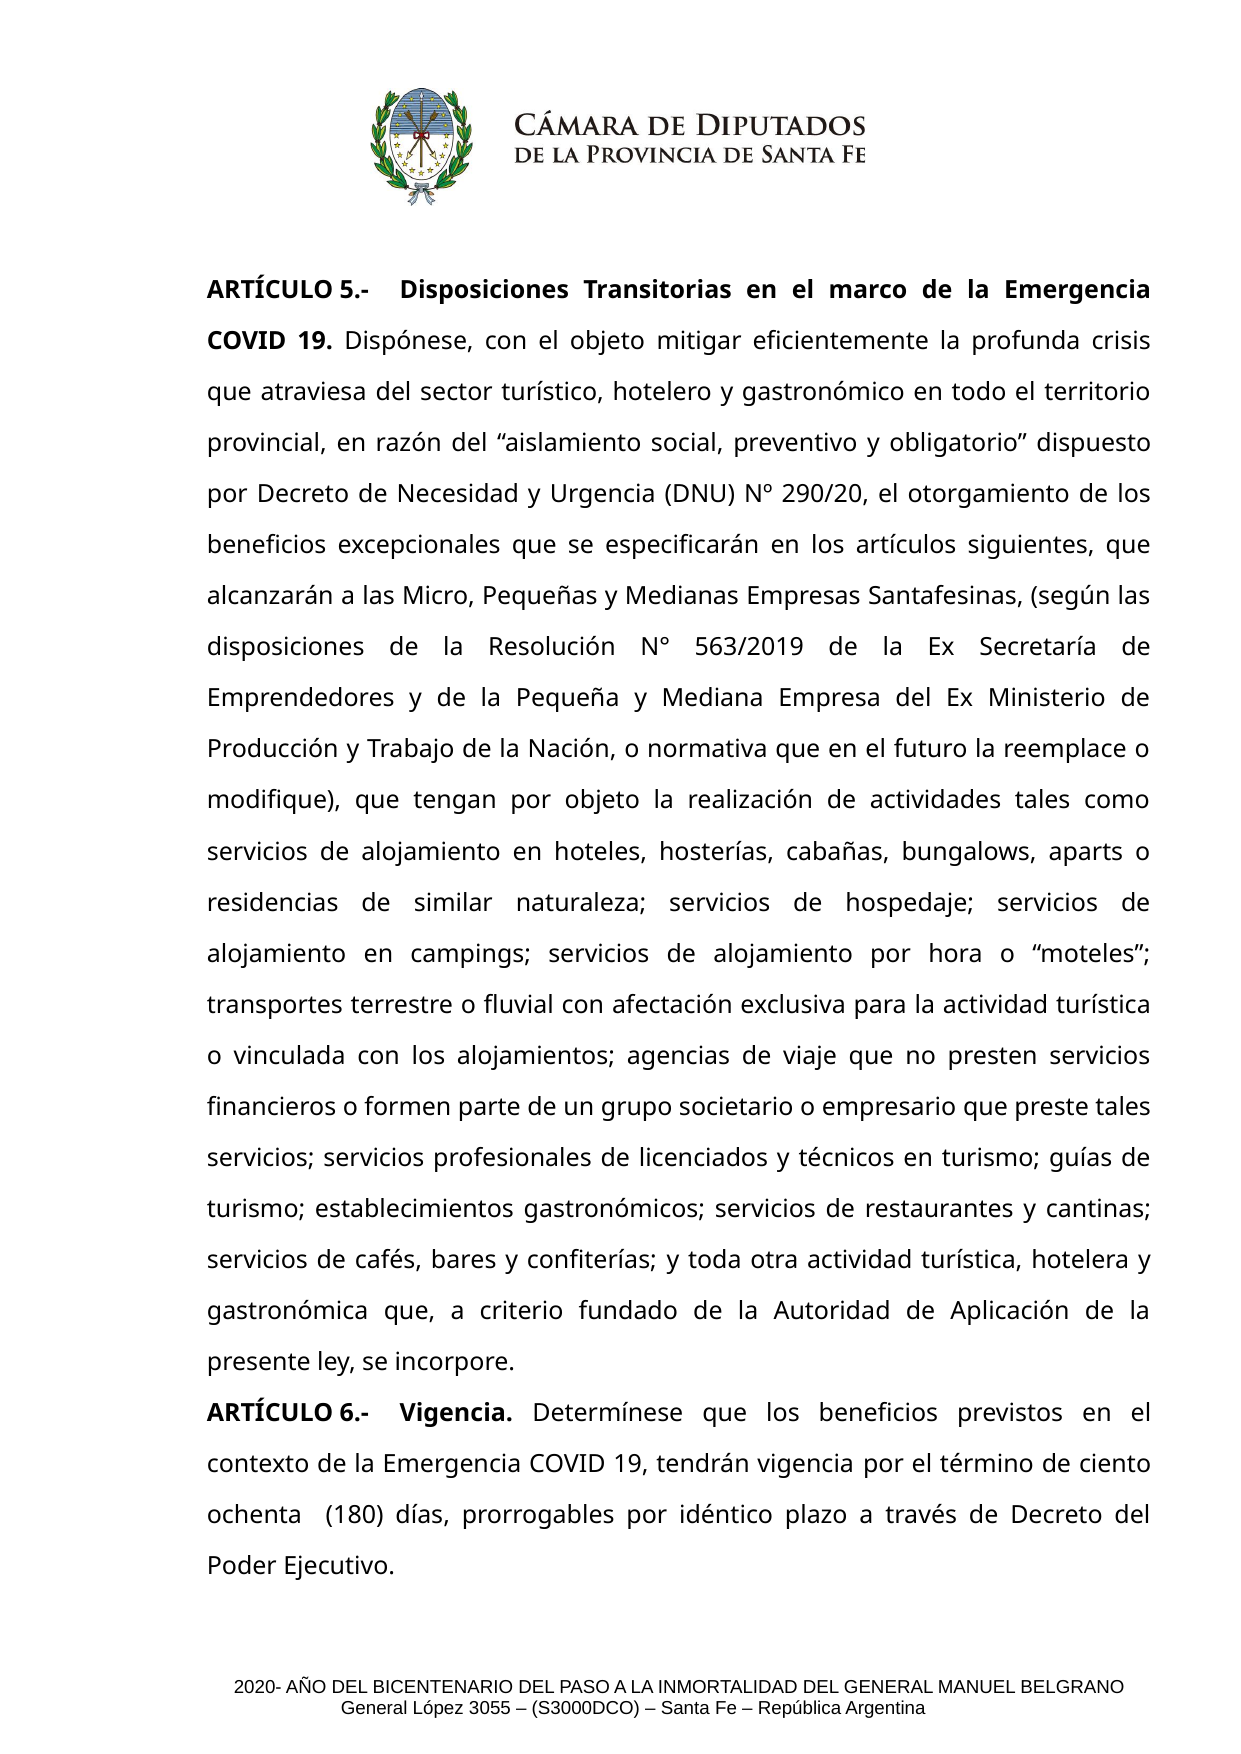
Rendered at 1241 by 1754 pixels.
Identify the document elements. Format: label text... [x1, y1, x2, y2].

table_header ARTÍCULO 5.- [207, 272, 399, 322]
picture [370, 88, 866, 210]
text Disposiciones Transitorias en el marco de la Emergencia COVID 19. Dispónese, con el objeto mitigar eficientemente la profunda crisis que atraviesa del sector turístico, hotelero y gastronómico en todo el territorio provincial, en razón del “aislamiento social, preventivo y obligatorio” dispuesto por Decreto de Necesidad y Urgencia (DNU) Nº 290/20, el otorgamiento de los beneficios excepcionales que se especificarán en los artículos siguientes, que alcanzarán a las Micro, Pequeñas y Medianas Empresas Santafesinas, (según las disposiciones de la Resolución N° 563/2019 de la Ex Secretaría de Emprendedores y de la Pequeña y Mediana Empresa del Ex Ministerio de Producción y Trabajo de la Nación, o normativa que en el futuro la reemplace o modifique), que tengan por objeto la realización de actividades tales como servicios de alojamiento en hoteles, hosterías, cabañas, bungalows, aparts o residencias de similar naturaleza; servicios de hospedaje; servicios de alojamiento en campings; servicios de alojamiento por hora o “moteles”; transportes terrestre o fluvial con afectación exclusiva para la actividad turística o vinculada con los alojamientos; agencias de viaje que no presten servicios financieros o formen parte de un grupo societario o empresario que preste tales servicios; servicios profesionales de licenciados y técnicos en turismo; guías de turismo; establecimientos gastronómicos; servicios de restaurantes y cantinas; servicios de cafés, bares y confiterías; y toda otra actividad turística, hotelera y gastronómica que, a criterio fundado de la Autoridad de Aplicación de la presente ley, se incorpore. [207, 272, 1152, 1378]
table_header ARTÍCULO 6.- [207, 1395, 399, 1445]
text Vigencia. Determínese que los beneficios previstos en el contexto de la Emergencia COVID 19, tendrán vigencia por el término de ciento ochenta (180) días, prorrogables por idéntico plazo a través de Decreto del Poder Ejecutivo. [207, 1394, 1152, 1582]
